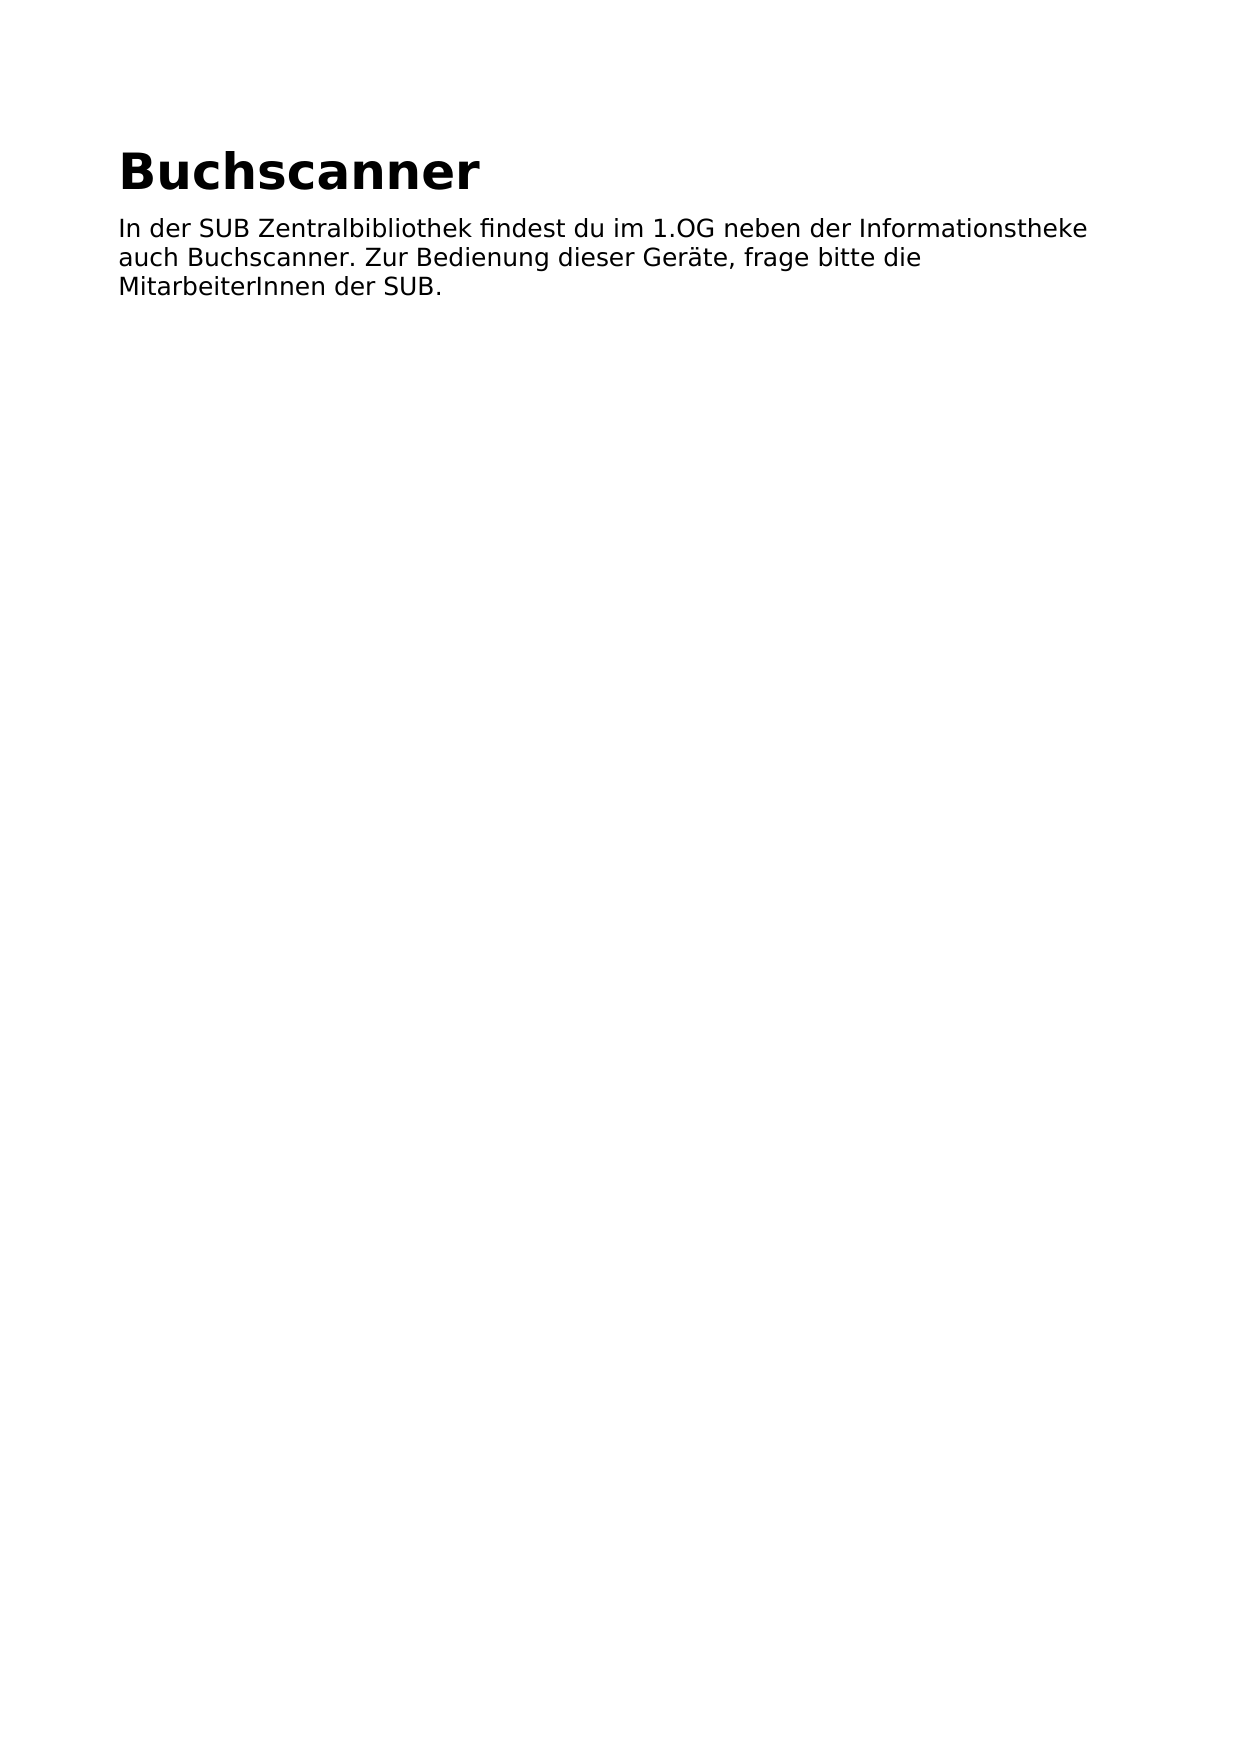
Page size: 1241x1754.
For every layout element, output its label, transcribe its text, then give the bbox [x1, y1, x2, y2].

subtitle Buchscanner [118, 143, 1122, 201]
text In der SUB Zentralbibliothek findest du im 1.OG neben der Informationstheke auch Buchscanner. Zur Bedienung dieser Geräte, frage bitte die MitarbeiterInnen der SUB. [118, 214, 1122, 301]
